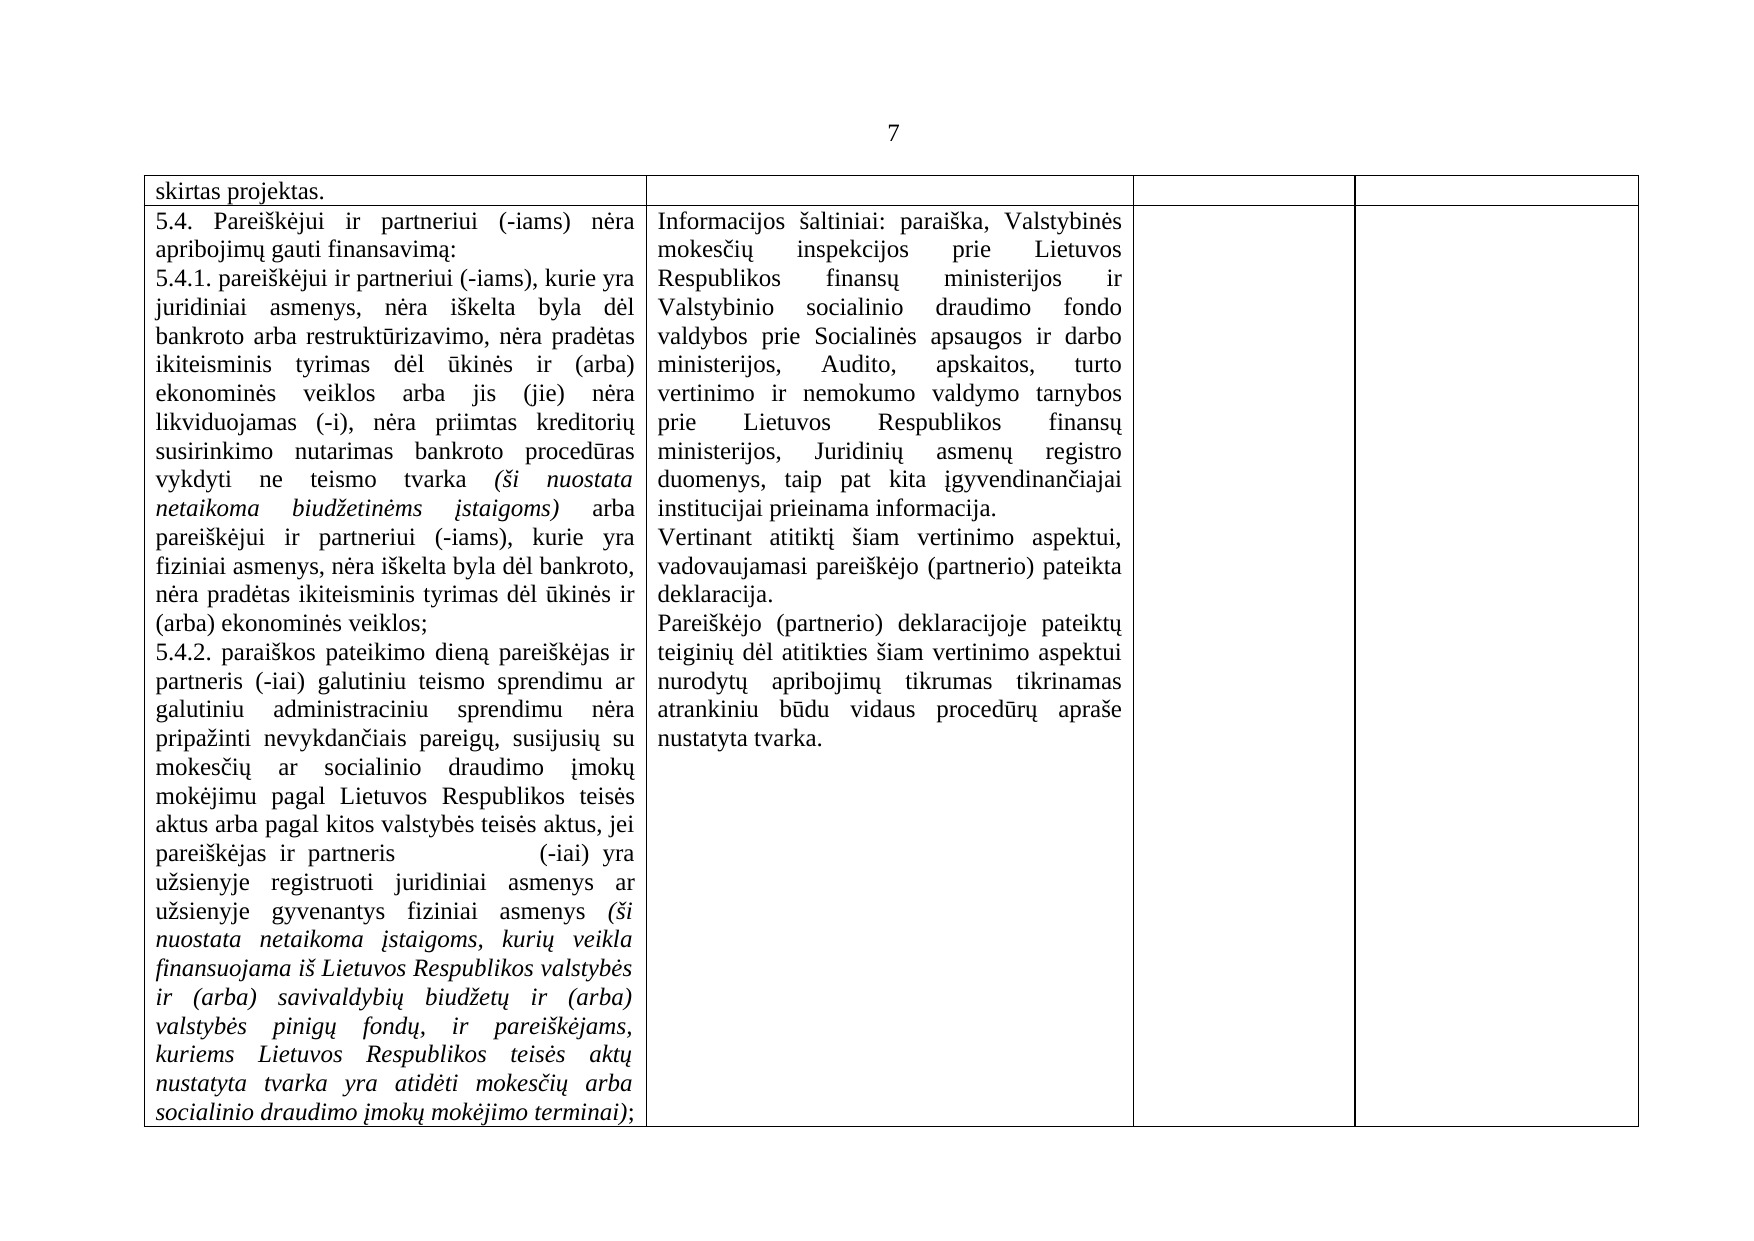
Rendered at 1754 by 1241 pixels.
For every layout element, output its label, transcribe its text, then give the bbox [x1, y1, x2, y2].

table_cell skirtas projektas. [145, 176, 646, 205]
table_cell 5.4. Pareiškėjui ir partneriui (-iams) nėra apribojimų gauti finansavimą: 5.4.1. pareiškėjui ir partneriui (-iams), kurie yra juridiniai asmenys, nėra iškelta byla dėl bankroto arba restruktūrizavimo, nėra pradėtas ikiteisminis tyrimas dėl ūkinės ir (arba) ekonominės veiklos arba jis (jie) nėra likviduojamas (-i), nėra priimtas kreditorių susirinkimo nutarimas bankroto procedūras vykdyti ne teismo tvarka (ši nuostata netaikoma biudžetinėms įstaigoms) arba pareiškėjui ir partneriui (-iams), kurie yra fiziniai asmenys, nėra iškelta byla dėl bankroto, nėra pradėtas ikiteisminis tyrimas dėl ūkinės ir (arba) ekonominės veiklos; 5.4.2. paraiškos pateikimo dieną pareiškėjas ir partneris (-iai) galutiniu teismo sprendimu ar galutiniu administraciniu sprendimu nėra pripažinti nevykdančiais pareigų, susijusių su mokesčių ar socialinio draudimo įmokų mokėjimu pagal Lietuvos Respublikos teisės aktus arba pagal kitos valstybės teisės aktus, jei pareiškėjas ir partneris (-iai) yra užsienyje registruoti juridiniai asmenys ar užsienyje gyvenantys fiziniai asmenys (ši nuostata netaikoma įstaigoms, kurių veikla finansuojama iš Lietuvos Respublikos valstybės ir (arba) savivaldybių biudžetų ir (arba) valstybės pinigų fondų, ir pareiškėjams, kuriems Lietuvos Respublikos teisės aktų nustatyta tvarka yra atidėti mokesčių arba socialinio draudimo įmokų mokėjimo terminai); [145, 206, 646, 1126]
table_cell [1134, 176, 1354, 205]
table_cell [647, 176, 1133, 205]
table_cell [1356, 206, 1638, 1126]
table_cell Informacijos šaltiniai: paraiška, Valstybinės mokesčių inspekcijos prie Lietuvos Respublikos finansų ministerijos ir Valstybinio socialinio draudimo fondo valdybos prie Socialinės apsaugos ir darbo ministerijos, Audito, apskaitos, turto vertinimo ir nemokumo valdymo tarnybos prie Lietuvos Respublikos finansų ministerijos, Juridinių asmenų registro duomenys, taip pat kita įgyvendinančiajai institucijai prieinama informacija. Vertinant atitiktį šiam vertinimo aspektui, vadovaujamasi pareiškėjo (partnerio) pateikta deklaracija. Pareiškėjo (partnerio) deklaracijoje pateiktų teiginių dėl atitikties šiam vertinimo aspektui nurodytų apribojimų tikrumas tikrinamas atrankiniu būdu vidaus procedūrų apraše nustatyta tvarka. [647, 206, 1133, 1126]
table_cell [1356, 176, 1638, 205]
table_cell [1134, 206, 1354, 1126]
